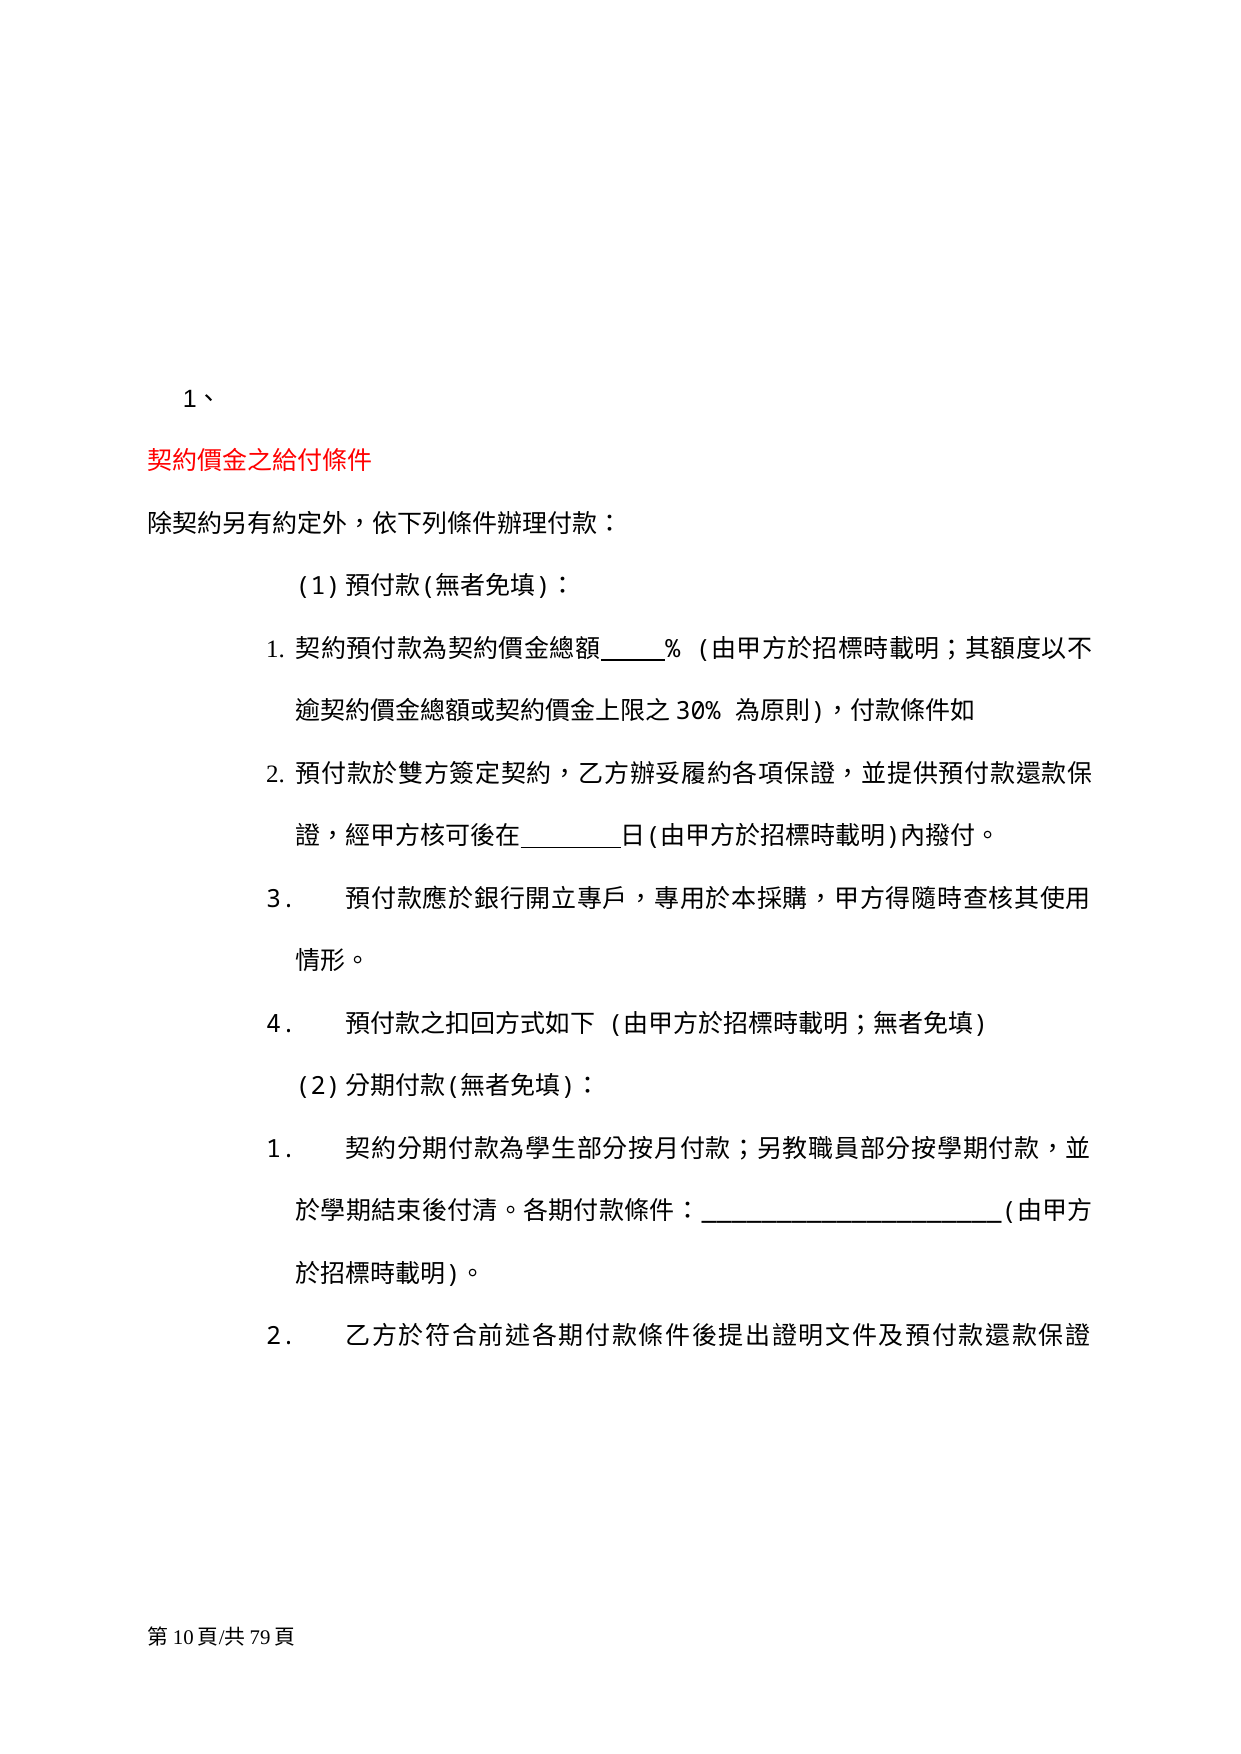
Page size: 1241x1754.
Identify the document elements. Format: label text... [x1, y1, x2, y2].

list 契約預付款為契約價金總額 % (由甲方於招標時載明；其額度以不逾契約價金總額或契約價金上限之30% 為原則)，付款條件如 [266, 604, 1092, 729]
list 乙方於符合前述各期付款條件後提出證明文件及預付款還款保證 [266, 1292, 1092, 1354]
list 預付款於雙方簽定契約，乙方辦妥履約各項保證，並提供預付款還款保證，經甲方核可後在 日(由甲方於招標時載明)內撥付。 [266, 729, 1092, 854]
list 預付款應於銀行開立專戶，專用於本採購，甲方得隨時查核其使用情形。 [266, 854, 1092, 979]
subtitle 契約價金之給付條件 [148, 417, 1092, 479]
list 契約分期付款為學生部分按月付款；另教職員部分按學期付款，並於學期結束後付清。各期付款條件：____________________(由甲方於招標時載明)。 [266, 1104, 1092, 1292]
list 預付款(無者免填)： [295, 542, 1087, 604]
subtitle 除契約另有約定外，依下列條件辦理付款： [148, 479, 1092, 542]
list 分期付款(無者免填)： [295, 1042, 1087, 1104]
list 預付款之扣回方式如下 (由甲方於招標時載明；無者免填) [266, 979, 1092, 1042]
